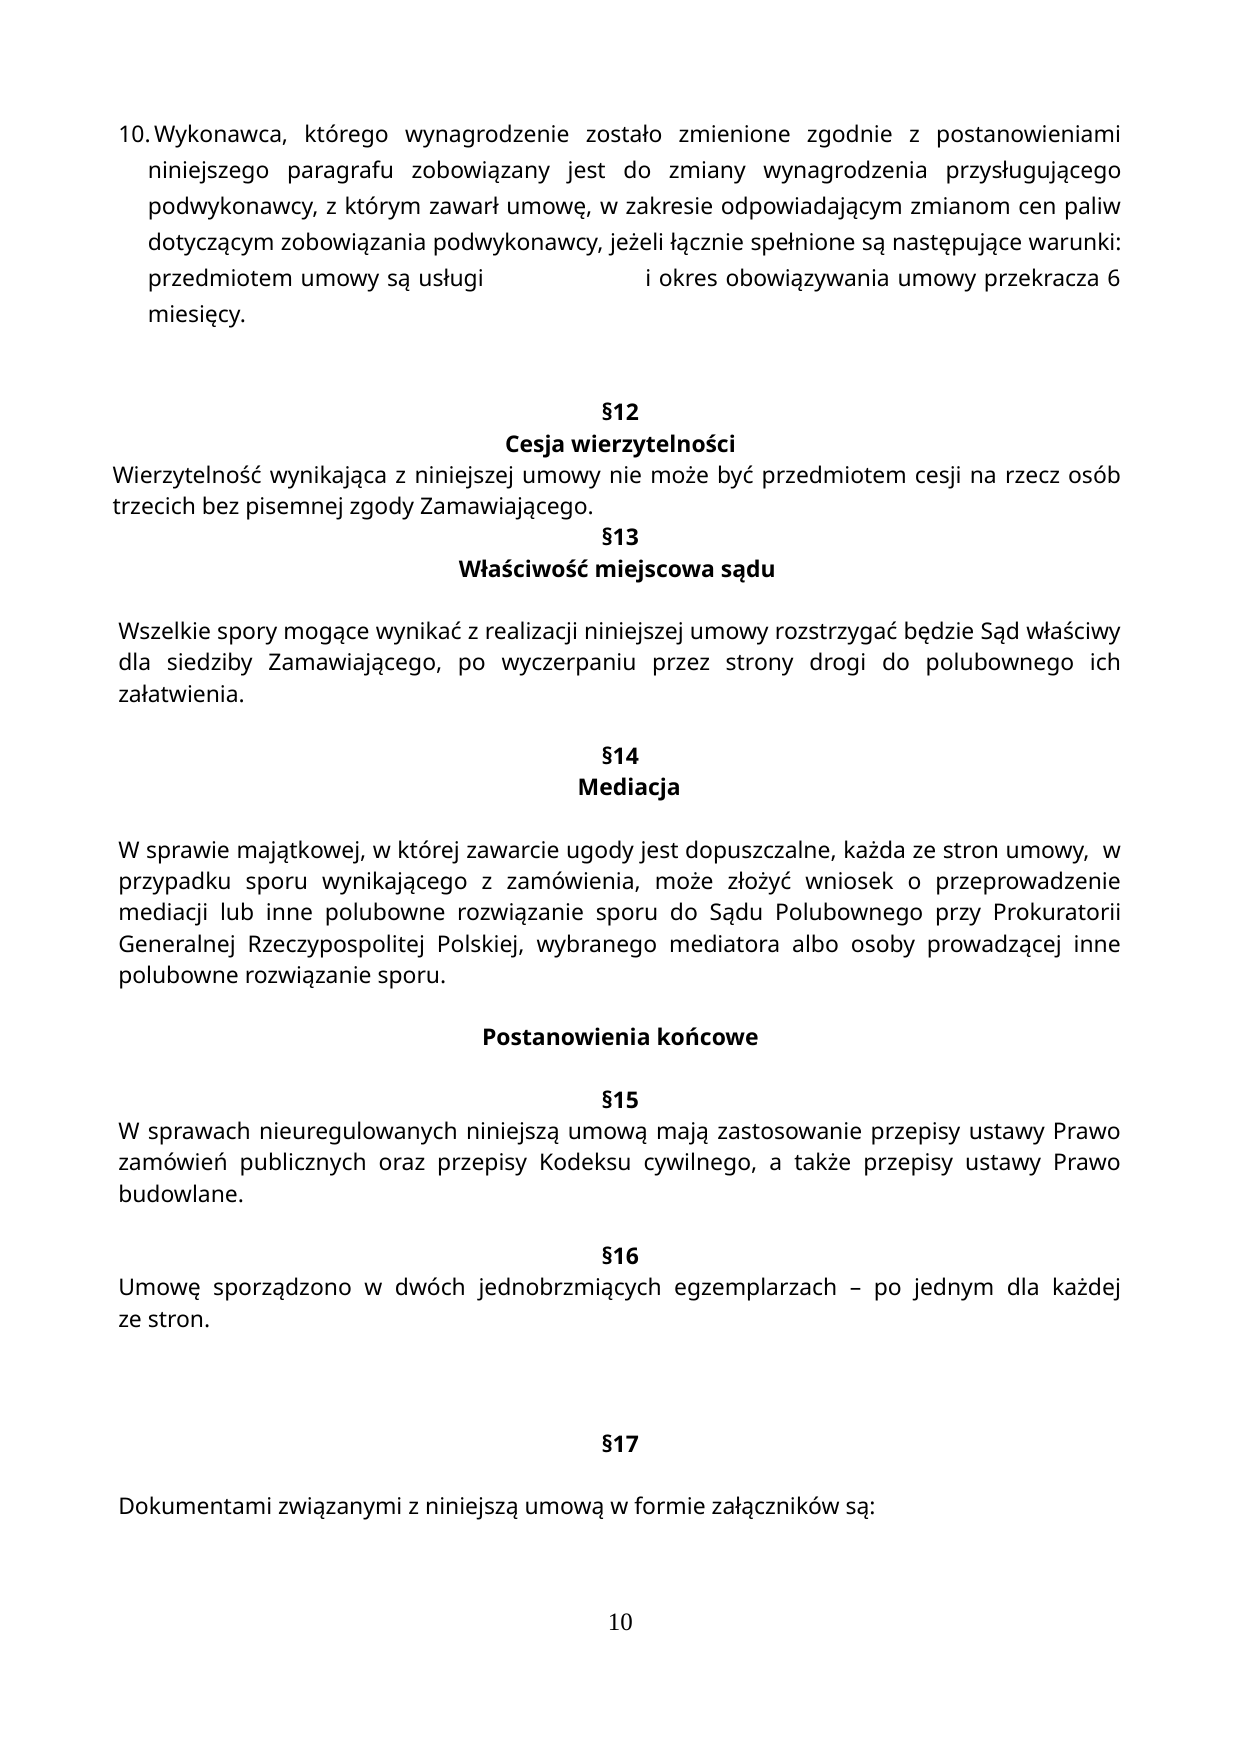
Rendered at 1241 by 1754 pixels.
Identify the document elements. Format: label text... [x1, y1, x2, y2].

list Umowę sporządzono w dwóch jednobrzmiących egzemplarzach – po jednym dla każdej ze stron. [118, 1271, 1122, 1334]
list Wierzytelność wynikająca z niniejszej umowy nie może być przedmiotem cesji na rzecz osób trzecich bez pisemnej zgody Zamawiającego. [112, 459, 1122, 521]
list §17 [118, 1427, 1122, 1459]
list §12 [83, 396, 1122, 427]
list Dokumentami związanymi z niniejszą umową w formie załączników są: [118, 1490, 1122, 1521]
list §16 [118, 1240, 1122, 1271]
list Postanowienia końcowe [118, 1021, 1122, 1052]
list W sprawie majątkowej, w której zawarcie ugody jest dopuszczalne, każda ze stron umowy, w przypadku sporu wynikającego z zamówienia, może złożyć wniosek o przeprowadzenie mediacji lub inne polubowne rozwiązanie sporu do Sądu Polubownego przy Prokuratorii Generalnej Rzeczypospolitej Polskiej, wybranego mediatora albo osoby prowadzącej inne polubowne rozwiązanie sporu. [118, 834, 1122, 990]
list Mediacja [112, 771, 1122, 802]
list §13 [83, 521, 1122, 552]
list W sprawach nieuregulowanych niniejszą umową mają zastosowanie przepisy ustawy Prawo zamówień publicznych oraz przepisy Kodeksu cywilnego, a także przepisy ustawy Prawo budowlane. [118, 1115, 1122, 1209]
list §14 [83, 740, 1122, 771]
list §15 [83, 1084, 1122, 1115]
list Wykonawca, którego wynagrodzenie zostało zmienione zgodnie z postanowieniami niniejszego paragrafu zobowiązany jest do zmiany wynagrodzenia przysługującego podwykonawcy, z którym zawarł umowę, w zakresie odpowiadającym zmianom cen paliw dotyczącym zobowiązania podwykonawcy, jeżeli łącznie spełnione są następujące warunki: przedmiotem umowy są usługi i okres obowiązywania umowy przekracza 6 miesięcy. [118, 118, 1122, 329]
list Właściwość miejscowa sądu [112, 552, 1122, 584]
list Cesja wierzytelności [83, 427, 1122, 459]
list Wszelkie spory mogące wynikać z realizacji niniejszej umowy rozstrzygać będzie Sąd właściwy dla siedziby Zamawiającego, po wyczerpaniu przez strony drogi do polubownego ich załatwienia. [118, 615, 1122, 709]
